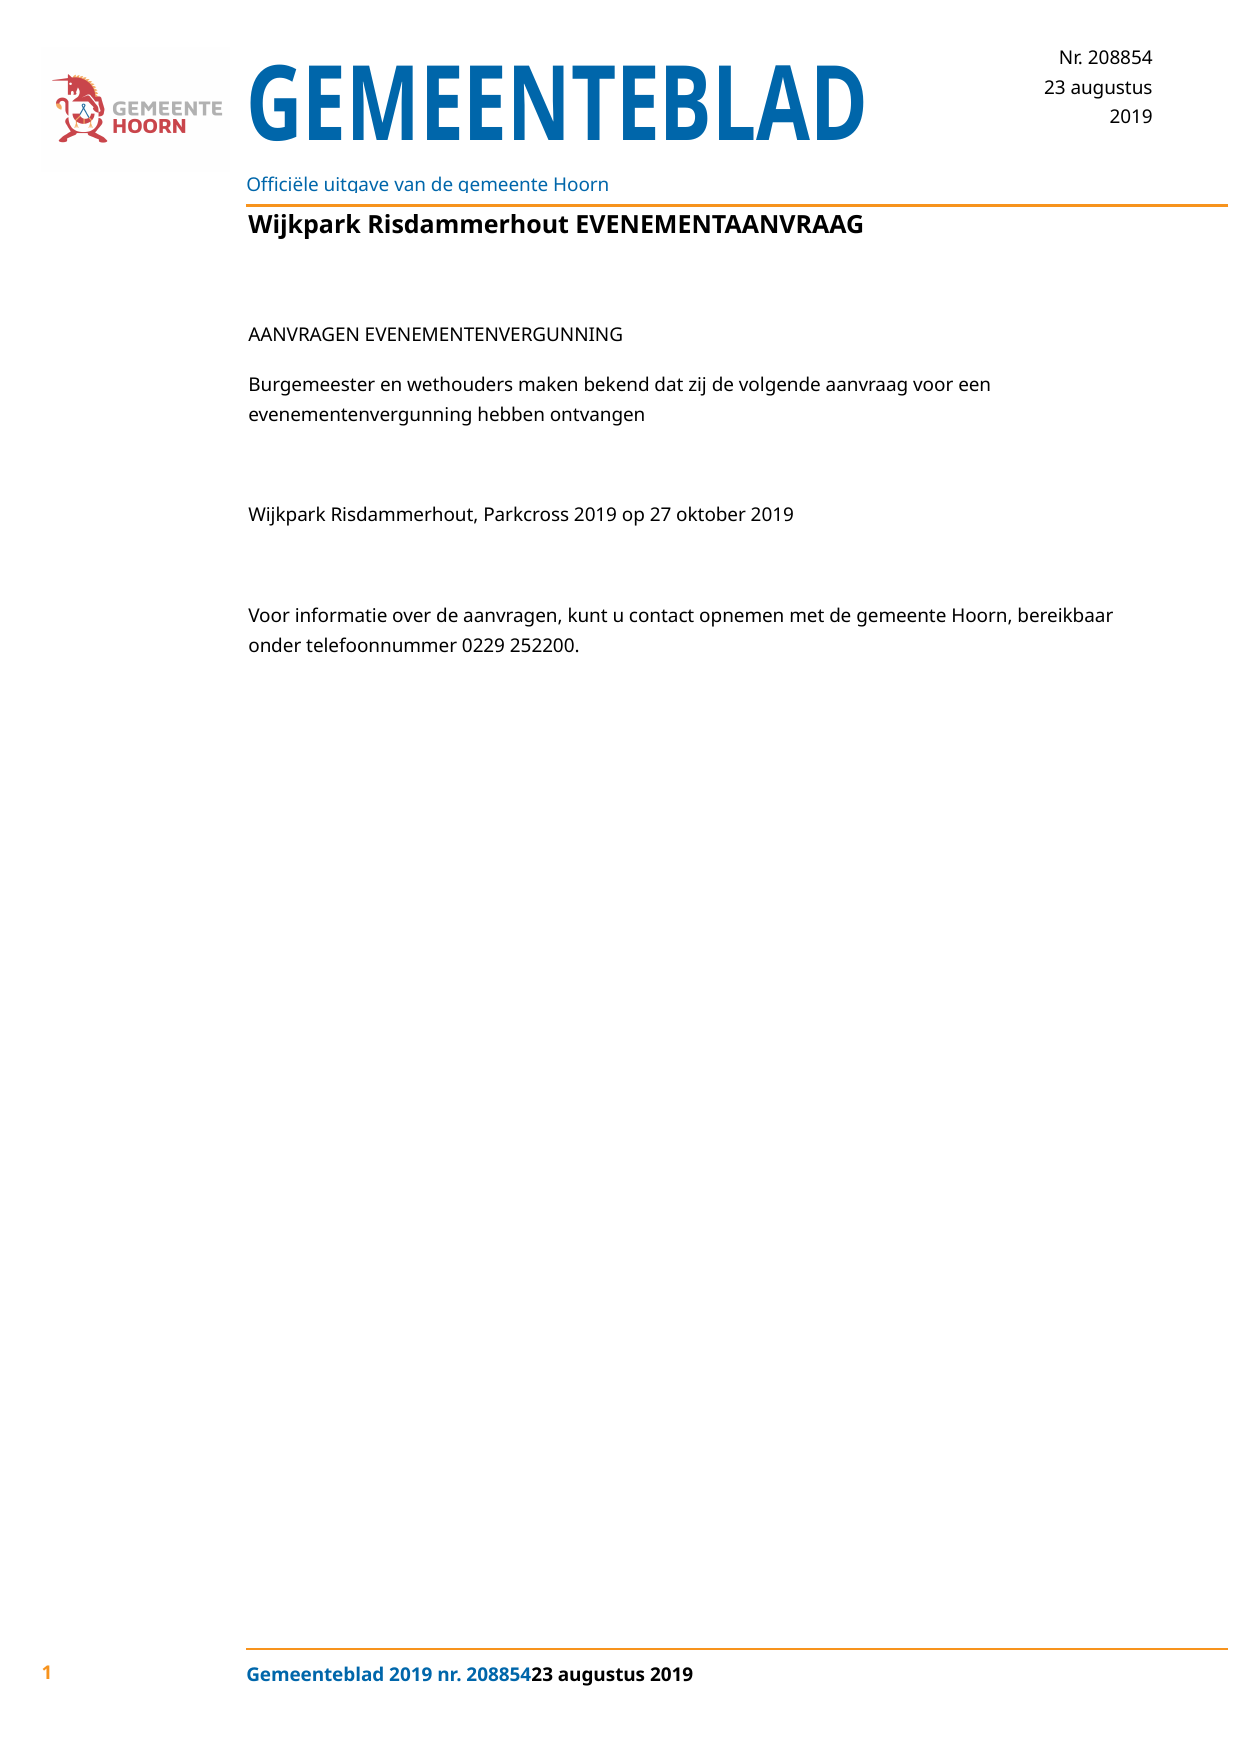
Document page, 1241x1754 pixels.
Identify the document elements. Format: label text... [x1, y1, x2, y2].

text Wijkpark Risdammerhout, Parkcross 2019 op 27 oktober 2019 [248, 502, 1152, 527]
text Voor informatie over de aanvragen, kunt u contact opnemen met de gemeente Hoorn, bereikbaar onder telefoonnummer 0229 252200. [248, 602, 1152, 658]
text AANVRAGEN EVENEMENTENVERGUNNING [248, 321, 1152, 346]
text Wijkpark Risdammerhout EVENEMENTAANVRAAG [248, 207, 1152, 241]
picture [41, 47, 231, 172]
text Burgemeester en wethouders maken bekend dat zij de volgende aanvraag voor een evenementenvergunning hebben ontvangen [248, 371, 1152, 426]
